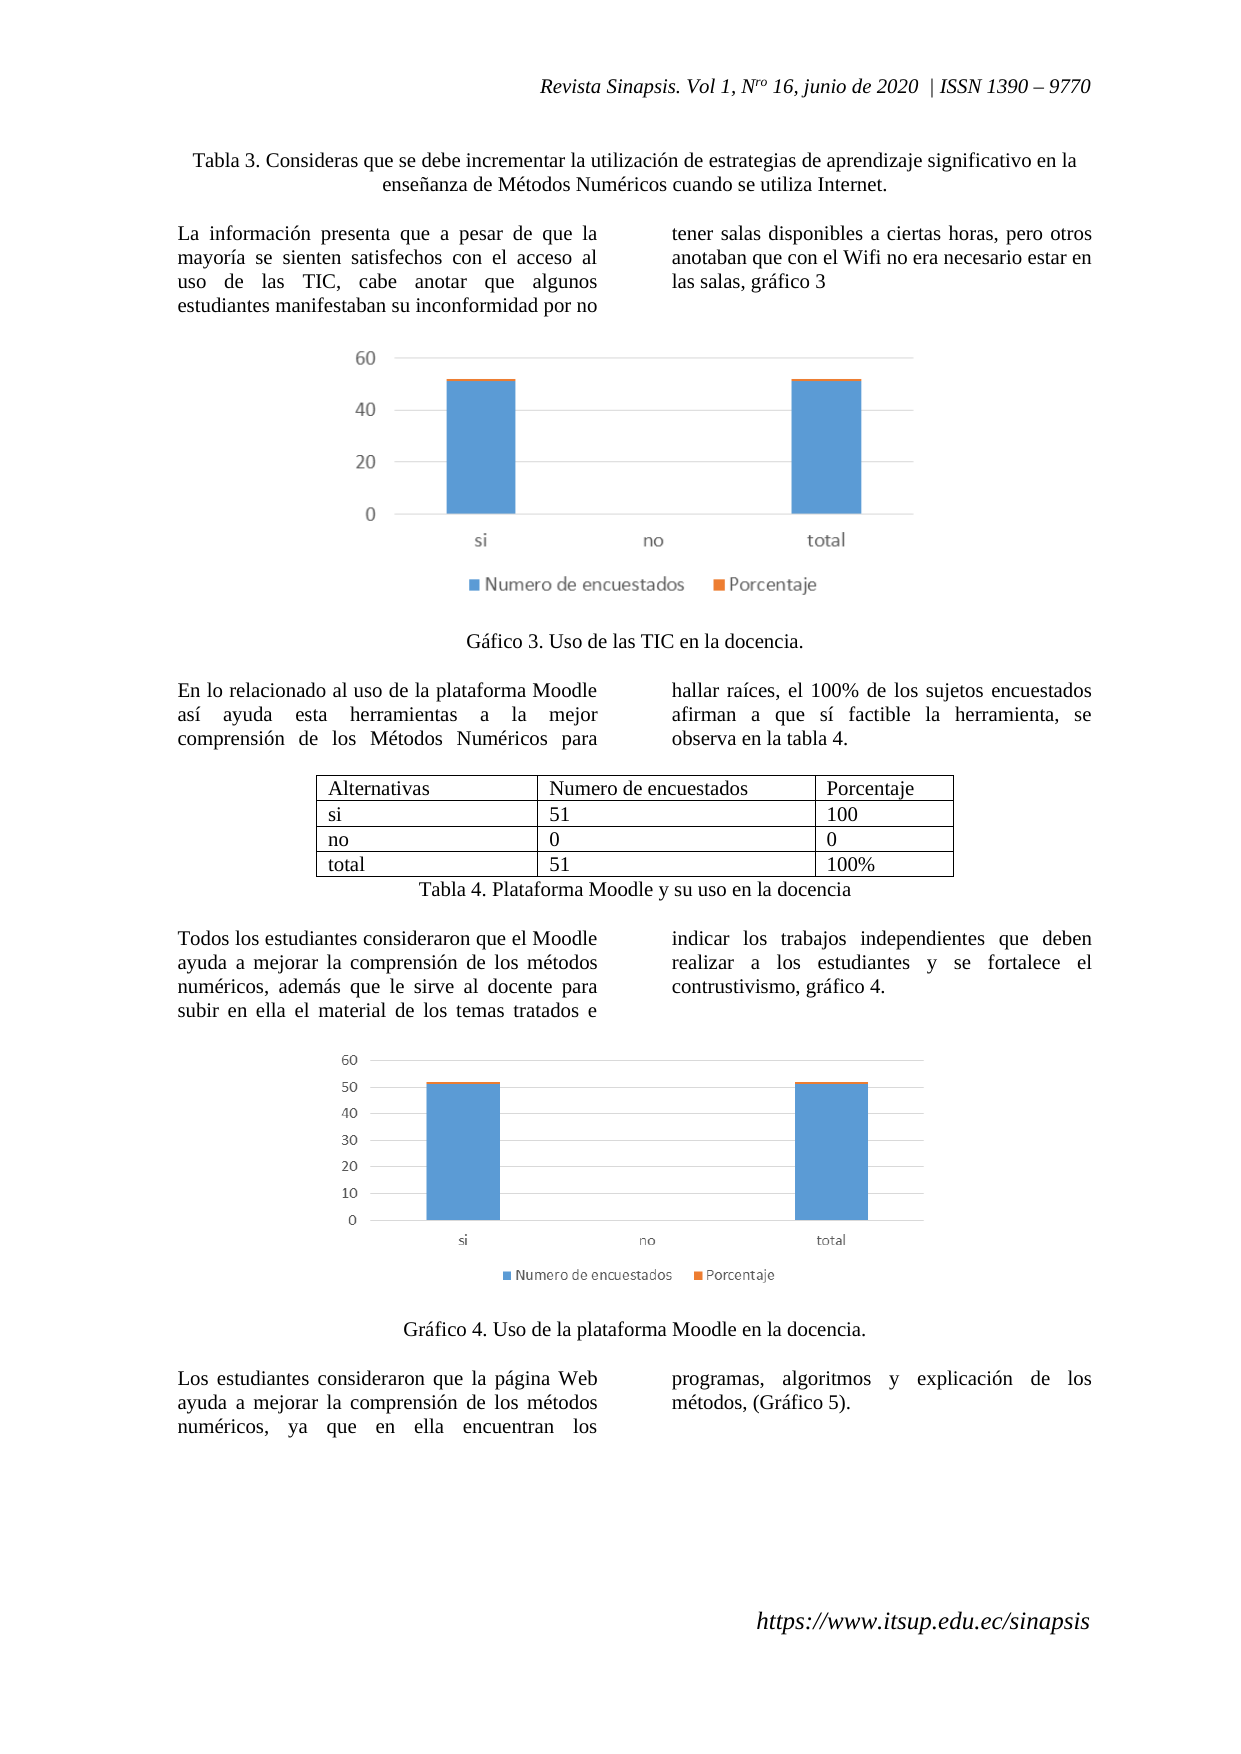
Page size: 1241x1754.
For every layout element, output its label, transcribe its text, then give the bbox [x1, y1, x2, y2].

table_cell 51 [538, 852, 815, 876]
table_cell no [317, 827, 537, 851]
table_cell 100 [816, 801, 953, 826]
table_cell 0 [538, 827, 815, 851]
table_cell 0 [816, 827, 953, 851]
table_header Alternativas [317, 776, 537, 800]
table_cell total [317, 852, 537, 876]
text La información presenta que a pesar de que la mayoría se sienten satisfechos con el acceso al uso de las TIC, cabe anotar que algunos estudiantes manifestaban su inconformidad por no [177, 221, 598, 317]
text En lo relacionado al uso de la plataforma Moodle así ayuda esta herramientas a la mejor comprensión de los Métodos Numéricos para [177, 678, 598, 750]
text indicar los trabajos independientes que deben realizar a los estudiantes y se fortalece el contrustivismo, gráfico 4. [672, 926, 1092, 998]
text Tabla 3. Consideras que se debe incrementar la utilización de estrategias de aprendizaje significativo en la enseñanza de Métodos Numéricos cuando se utiliza Internet. [177, 148, 1092, 196]
text programas, algoritmos y explicación de los métodos, (Gráfico 5). [672, 1366, 1092, 1414]
table_header Numero de encuestados [538, 776, 815, 800]
text Gráfico 4. Uso de la plataforma Moodle en la docencia. [177, 1317, 1092, 1341]
table_header Porcentaje [816, 776, 953, 800]
text Los estudiantes consideraron que la página Web ayuda a mejorar la comprensión de los métodos numéricos, ya que en ella encuentran los [177, 1366, 598, 1438]
table_cell 100% [816, 852, 953, 876]
text tener salas disponibles a ciertas horas, pero otros anotaban que con el Wifi no era necesario estar en las salas, gráfico 3 [672, 221, 1092, 293]
text hallar raíces, el 100% de los sujetos encuestados afirman a que sí factible la herramienta, se observa en la tabla 4. [672, 678, 1092, 750]
text Tabla 4. Plataforma Moodle y su uso en la docencia [177, 877, 1092, 901]
table_cell 51 [538, 801, 815, 826]
table_cell si [317, 801, 537, 826]
text Gáfico 3. Uso de las TIC en la docencia. [177, 629, 1092, 653]
text Todos los estudiantes consideraron que el Moodle ayuda a mejorar la comprensión de los métodos numéricos, además que le sirve al docente para subir en ella el material de los temas tratados e [177, 926, 598, 1022]
